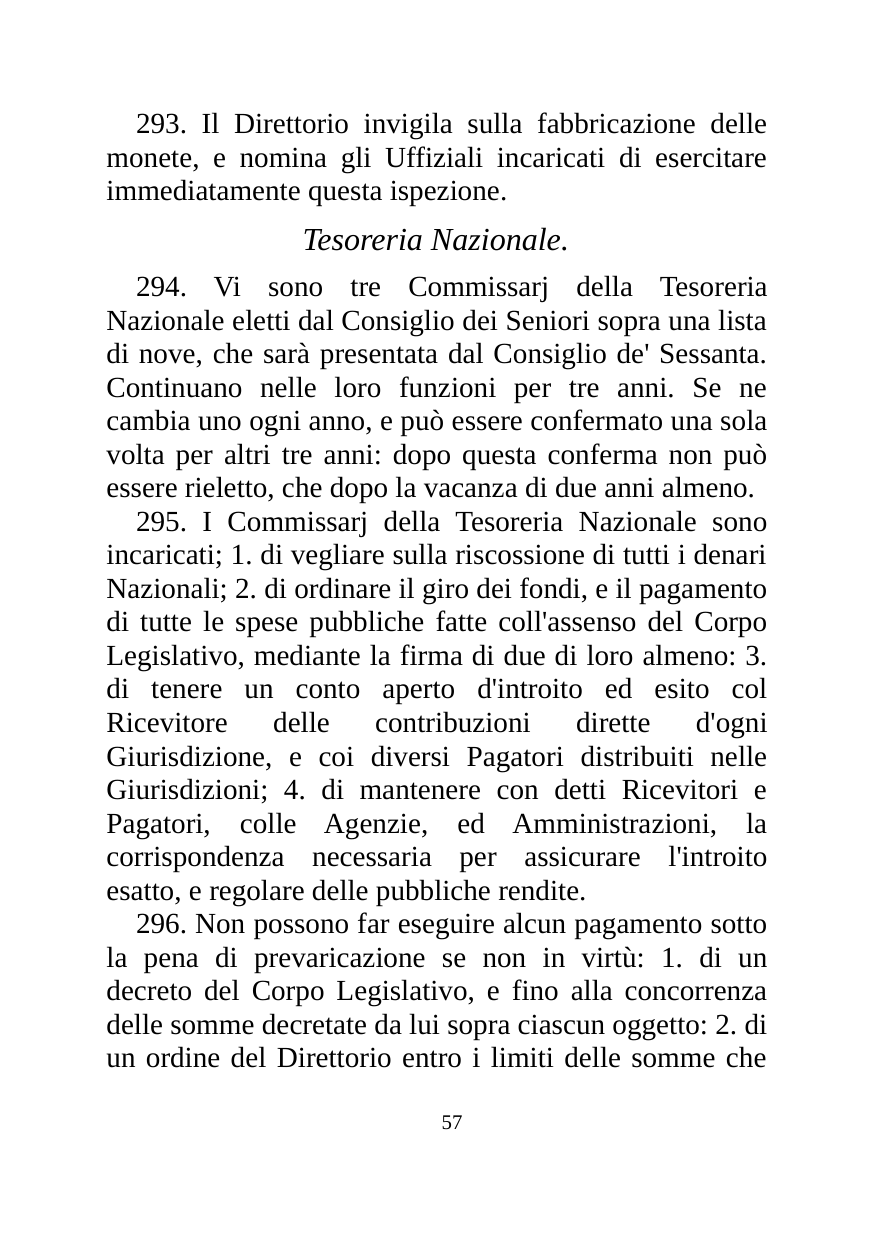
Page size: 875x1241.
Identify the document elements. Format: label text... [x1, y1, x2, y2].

text 294. Vi sono tre Commissarj della Tesoreria Nazionale eletti dal Consiglio dei Seniori sopra una lista di nove, che sarà presentata dal Consiglio de' Sessanta. Continuano nelle loro funzioni per tre anni. Se ne cambia uno ogni anno, e può essere confermato una sola volta per altri tre anni: dopo questa conferma non può essere rieletto, che dopo la vacanza di due anni almeno. [106, 269, 768, 504]
text 293. Il Direttorio invigila sulla fabbricazione delle monete, e nomina gli Uffiziali incaricati di esercitare immediatamente questa ispezione. [106, 106, 768, 207]
text 296. Non possono far eseguire alcun pagamento sotto la pena di prevaricazione se non in virtù: 1. di un decreto del Corpo Legislativo, e fino alla concorrenza delle somme decretate da lui sopra ciascun oggetto: 2. di un ordine del Direttorio entro i limiti delle somme che [106, 906, 768, 1074]
text 295. I Commissarj della Tesoreria Nazionale sono incaricati; 1. di vegliare sulla riscossione di tutti i denari Nazionali; 2. di ordinare il giro dei fondi, e il pagamento di tutte le spese pubbliche fatte coll'assenso del Corpo Legislativo, mediante la firma di due di loro almeno: 3. di tenere un conto aperto d'introito ed esito col Ricevitore delle contribuzioni dirette d'ogni Giurisdizione, e coi diversi Pagatori distribuiti nelle Giurisdizioni; 4. di mantenere con detti Ricevitori e Pagatori, colle Agenzie, ed Amministrazioni, la corrispondenza necessaria per assicurare l'introito esatto, e regolare delle pubbliche rendite. [106, 504, 768, 906]
subtitle Tesoreria Nazionale. [106, 220, 768, 257]
